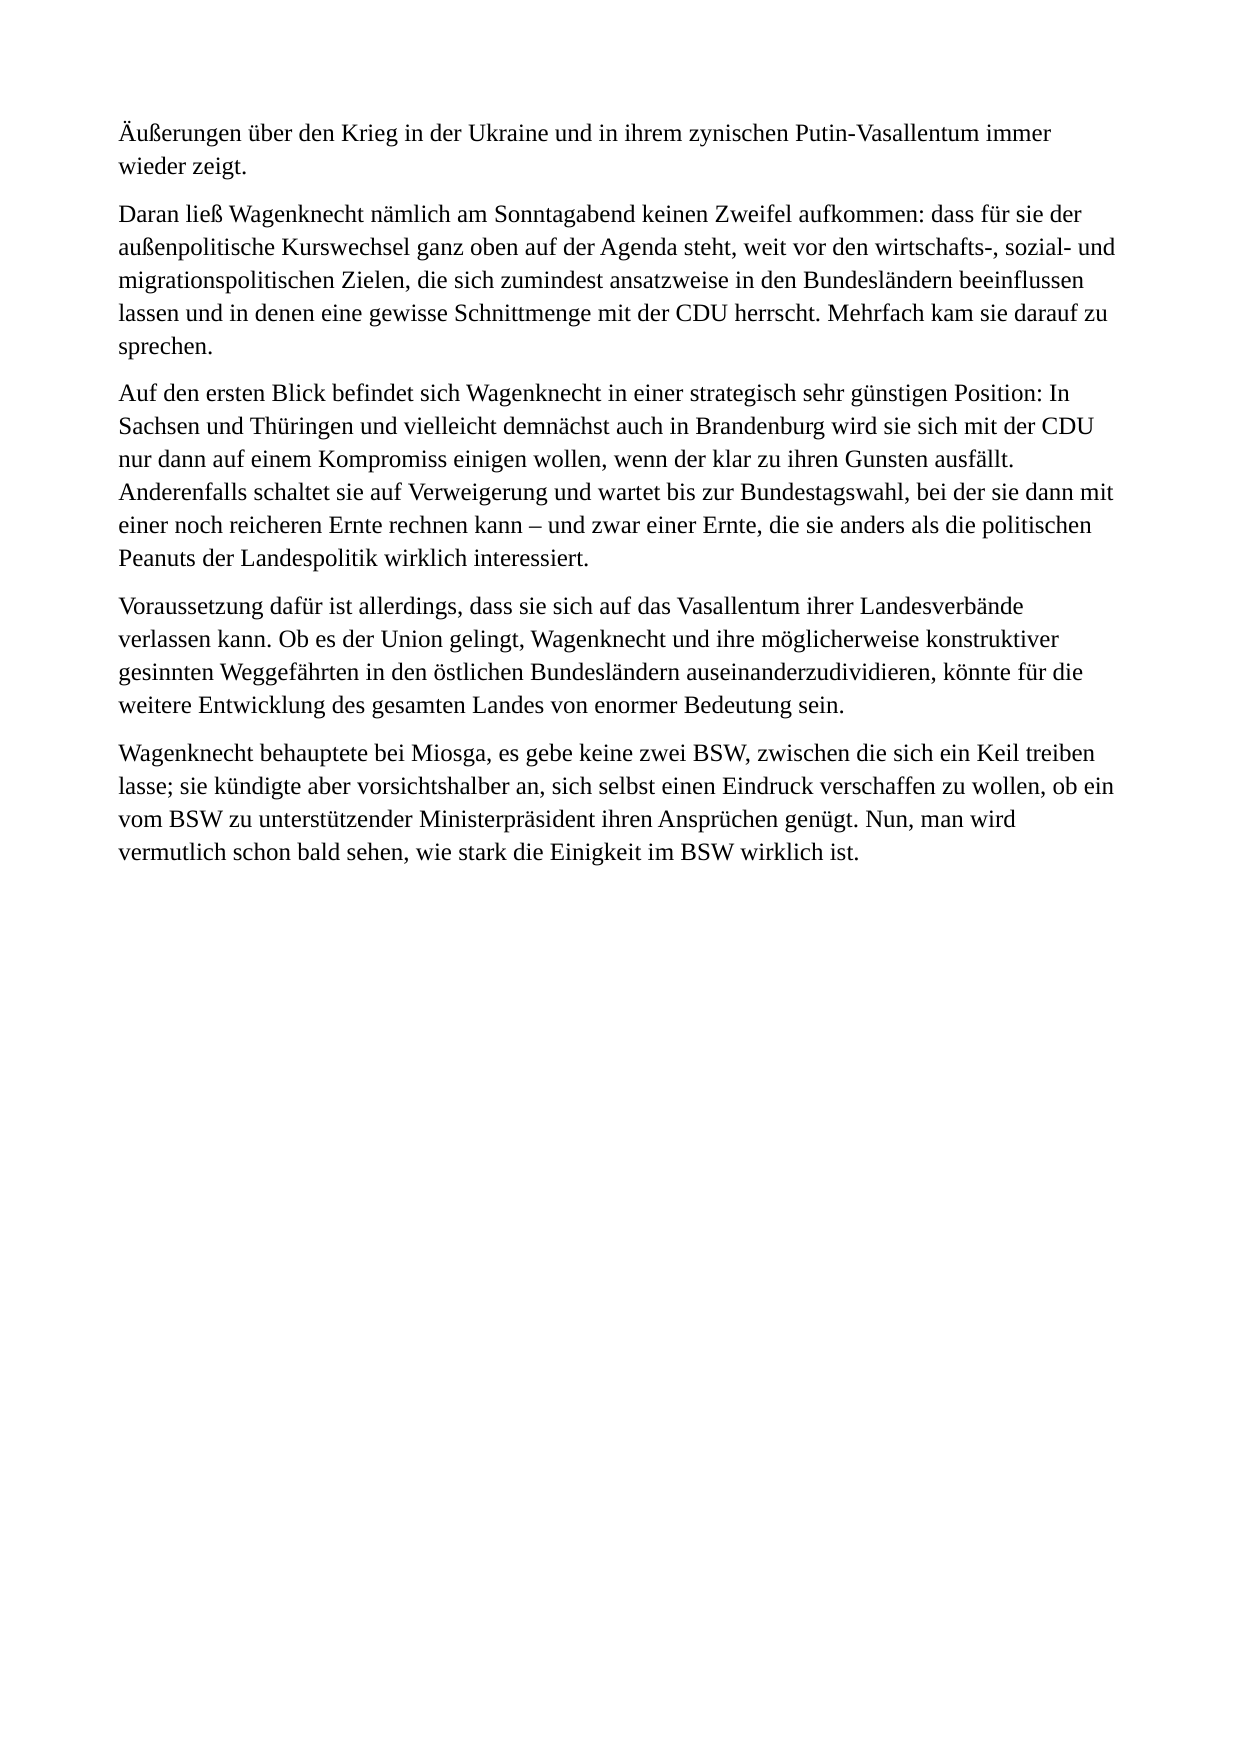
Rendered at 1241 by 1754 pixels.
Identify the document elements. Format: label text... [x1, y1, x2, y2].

text Daran ließ Wagenknecht nämlich am Sonntagabend keinen Zweifel aufkommen: dass für sie der außenpolitische Kurswechsel ganz oben auf der Agenda steht, weit vor den wirtschafts-, sozial- und migrationspolitischen Zielen, die sich zumindest ansatzweise in den Bundesländern beeinflussen lassen und in denen eine gewisse Schnittmenge mit der CDU herrscht. Mehrfach kam sie darauf zu sprechen. [118, 199, 1122, 359]
text Wagenknecht behauptete bei Miosga, es gebe keine zwei BSW, zwischen die sich ein Keil treiben lasse; sie kündigte aber vorsichtshalber an, sich selbst einen Eindruck verschaffen zu wollen, ob ein vom BSW zu unterstützender Ministerpräsident ihren Ansprüchen genügt. Nun, man wird vermutlich schon bald sehen, wie stark die Einigkeit im BSW wirklich ist. [118, 738, 1122, 866]
text Voraussetzung dafür ist allerdings, dass sie sich auf das Vasallentum ihrer Landesverbände verlassen kann. Ob es der Union gelingt, Wagenknecht und ihre möglicherweise konstruktiver gesinnten Weggefährten in den östlichen Bundesländern auseinanderzudividieren, könnte für die weitere Entwicklung des gesamten Landes von enormer Bedeutung sein. [118, 591, 1122, 719]
text Auf den ersten Blick befindet sich Wagenknecht in einer strategisch sehr günstigen Position: In Sachsen und Thüringen und vielleicht demnächst auch in Brandenburg wird sie sich mit der CDU nur dann auf einem Kompromiss einigen wollen, wenn der klar zu ihren Gunsten ausfällt. Anderenfalls schaltet sie auf Verweigerung und wartet bis zur Bundestagswahl, bei der sie dann mit einer noch reicheren Ernte rechnen kann – und zwar einer Ernte, die sie anders als die politischen Peanuts der Landespolitik wirklich interessiert. [118, 378, 1122, 572]
text Äußerungen über den Krieg in der Ukraine und in ihrem zynischen Putin-Vasallentum immer wieder zeigt. [118, 118, 1122, 180]
